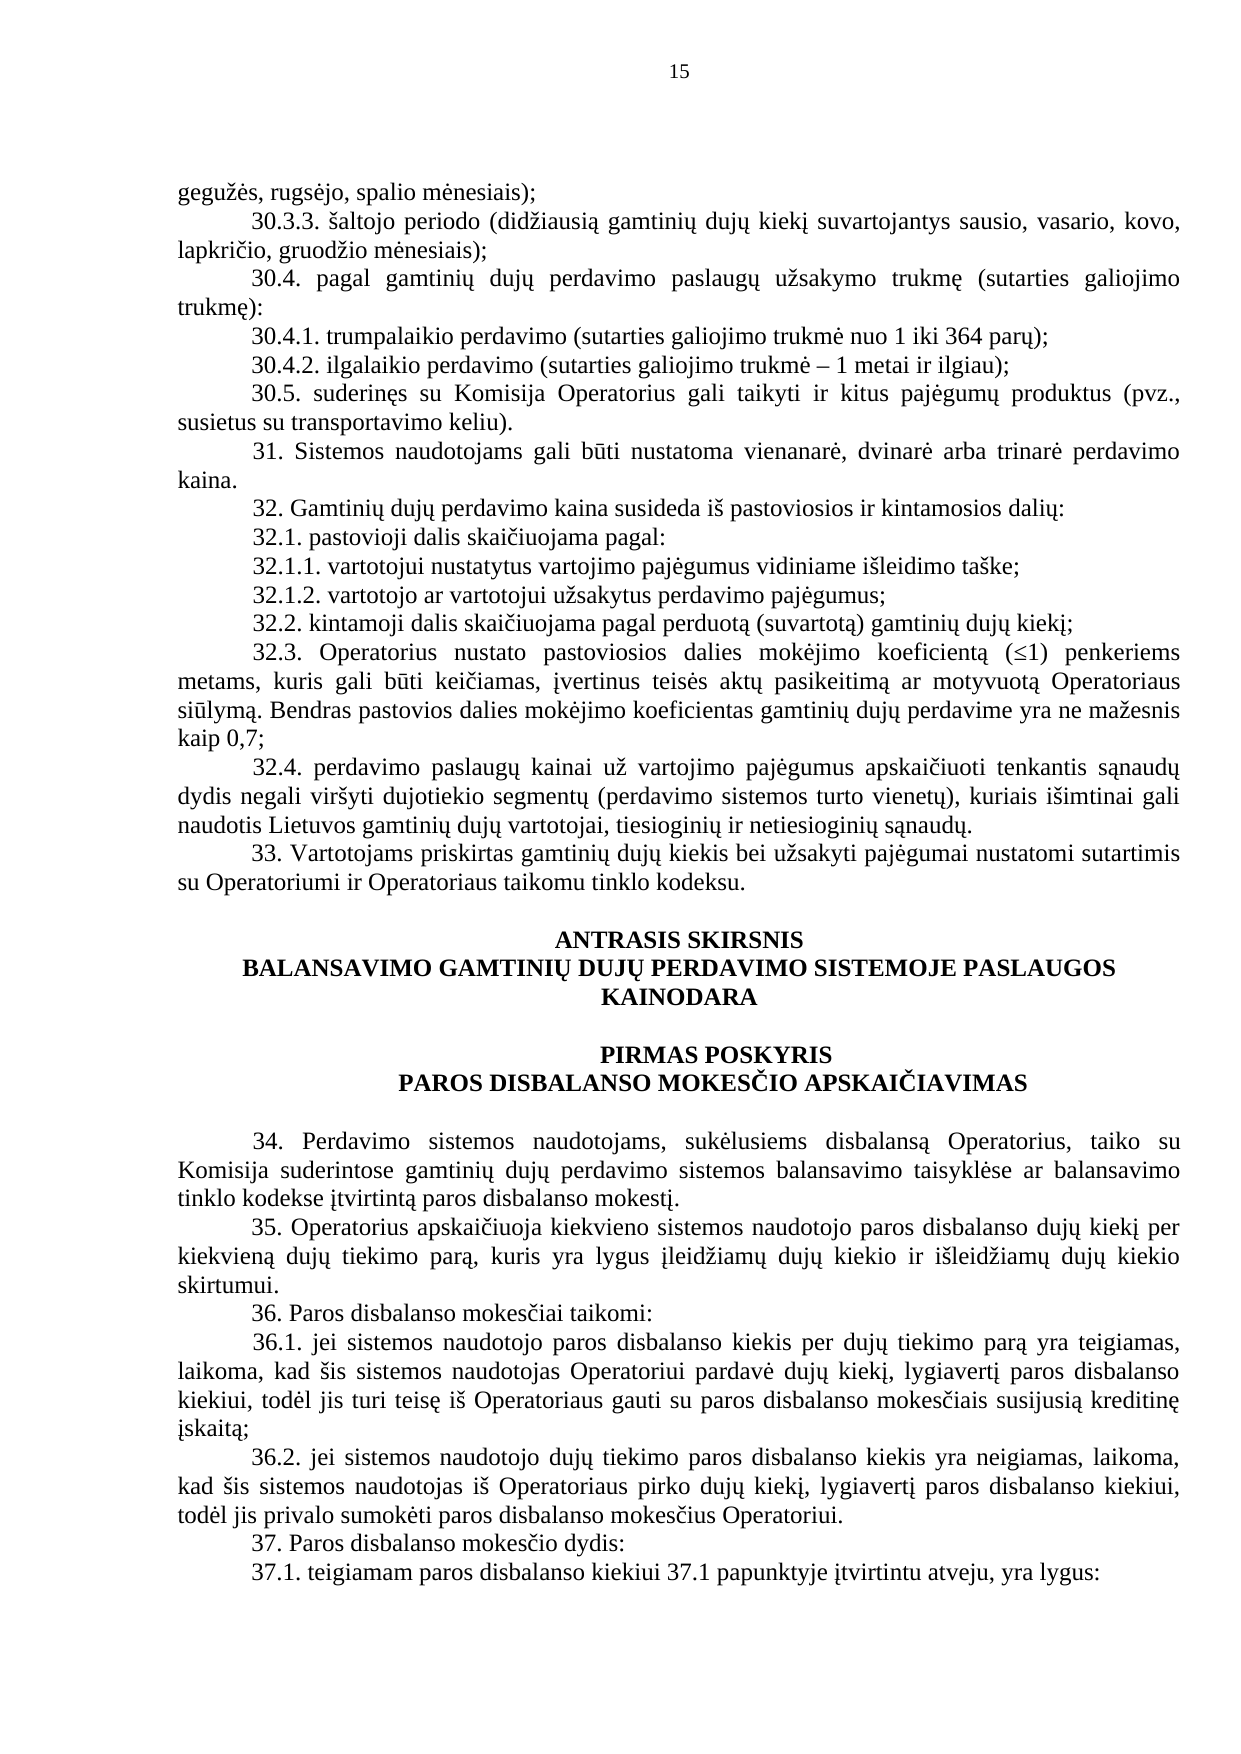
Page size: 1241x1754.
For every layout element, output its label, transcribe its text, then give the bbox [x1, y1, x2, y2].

text 32.1.1. vartotojui nustatytus vartojimo pajėgumus vidiniame išleidimo taške; [177, 551, 1181, 580]
text 32. Gamtinių dujų perdavimo kaina susideda iš pastoviosios ir kintamosios dalių: [177, 493, 1181, 522]
text 33. Vartotojams priskirtas gamtinių dujų kiekis bei užsakyti pajėgumai nustatomi sutartimis su Operatoriumi ir Operatoriaus taikomu tinklo kodeksu. [177, 838, 1181, 896]
text 32.1.2. vartotojo ar vartotojui užsakytus perdavimo pajėgumus; [177, 580, 1181, 608]
text 30.4. pagal gamtinių dujų perdavimo paslaugų užsakymo trukmę (sutarties galiojimo trukmę): [177, 263, 1181, 321]
text 30.5. suderinęs su Komisija Operatorius gali taikyti ir kitus pajėgumų produktus (pvz., susietus su transportavimo keliu). [177, 378, 1181, 436]
text 30.4.1. trumpalaikio perdavimo (sutarties galiojimo trukmė nuo 1 iki 364 parų); [177, 321, 1181, 350]
text 37. Paros disbalanso mokesčio dydis: [177, 1528, 1181, 1557]
text ANTRASIS SKIRSNIS [177, 925, 1181, 953]
text 32.1. pastovioji dalis skaičiuojama pagal: [177, 522, 1181, 551]
text 36.1. jei sistemos naudotojo paros disbalanso kiekis per dujų tiekimo parą yra teigiamas, laikoma, kad šis sistemos naudotojas Operatoriui pardavė dujų kiekį, lygiavertį paros disbalanso kiekiui, todėl jis turi teisę iš Operatoriaus gauti su paros disbalanso mokesčiais susijusią kreditinę įskaitą; [177, 1327, 1181, 1442]
text 31. Sistemos naudotojams gali būti nustatoma vienanarė, dvinarė arba trinarė perdavimo kaina. [177, 436, 1181, 493]
text PIRMAS POSKYRIS [177, 1040, 1181, 1068]
text 36. Paros disbalanso mokesčiai taikomi: [177, 1298, 1181, 1327]
text 32.4. perdavimo paslaugų kainai už vartojimo pajėgumus apskaičiuoti tenkantis sąnaudų dydis negali viršyti dujotiekio segmentų (perdavimo sistemos turto vienetų), kuriais išimtinai gali naudotis Lietuvos gamtinių dujų vartotojai, tiesioginių ir netiesioginių sąnaudų. [177, 752, 1181, 838]
text 30.3.3. šaltojo periodo (didžiausią gamtinių dujų kiekį suvartojantys sausio, vasario, kovo, lapkričio, gruodžio mėnesiais); [177, 206, 1181, 263]
text gegužės, rugsėjo, spalio mėnesiais); [177, 177, 1181, 206]
text PAROS DISBALANSO MOKESČIO APSKAIČIAVIMAS [177, 1068, 1181, 1097]
text 32.2. kintamoji dalis skaičiuojama pagal perduotą (suvartotą) gamtinių dujų kiekį; [252, 608, 1181, 637]
text 32.3. Operatorius nustato pastoviosios dalies mokėjimo koeficientą (≤1) penkeriems metams, kuris gali būti keičiamas, įvertinus teisės aktų pasikeitimą ar motyvuotą Operatoriaus siūlymą. Bendras pastovios dalies mokėjimo koeficientas gamtinių dujų perdavime yra ne mažesnis kaip 0,7; [177, 637, 1181, 752]
text BALANSAVIMO GAMTINIŲ DUJŲ PERDAVIMO SISTEMOJE PASLAUGOS KAINODARA [177, 953, 1181, 1011]
text 34. Perdavimo sistemos naudotojams, sukėlusiems disbalansą Operatorius, taiko su Komisija suderintose gamtinių dujų perdavimo sistemos balansavimo taisyklėse ar balansavimo tinklo kodekse įtvirtintą paros disbalanso mokestį. [177, 1126, 1181, 1212]
text 35. Operatorius apskaičiuoja kiekvieno sistemos naudotojo paros disbalanso dujų kiekį per kiekvieną dujų tiekimo parą, kuris yra lygus įleidžiamų dujų kiekio ir išleidžiamų dujų kiekio skirtumui. [177, 1212, 1181, 1298]
text 30.4.2. ilgalaikio perdavimo (sutarties galiojimo trukmė – 1 metai ir ilgiau); [177, 350, 1181, 378]
text 37.1. teigiamam paros disbalanso kiekiui 37.1 papunktyje įtvirtintu atveju, yra lygus: [177, 1557, 1181, 1586]
text 36.2. jei sistemos naudotojo dujų tiekimo paros disbalanso kiekis yra neigiamas, laikoma, kad šis sistemos naudotojas iš Operatoriaus pirko dujų kiekį, lygiavertį paros disbalanso kiekiui, todėl jis privalo sumokėti paros disbalanso mokesčius Operatoriui. [177, 1442, 1181, 1528]
